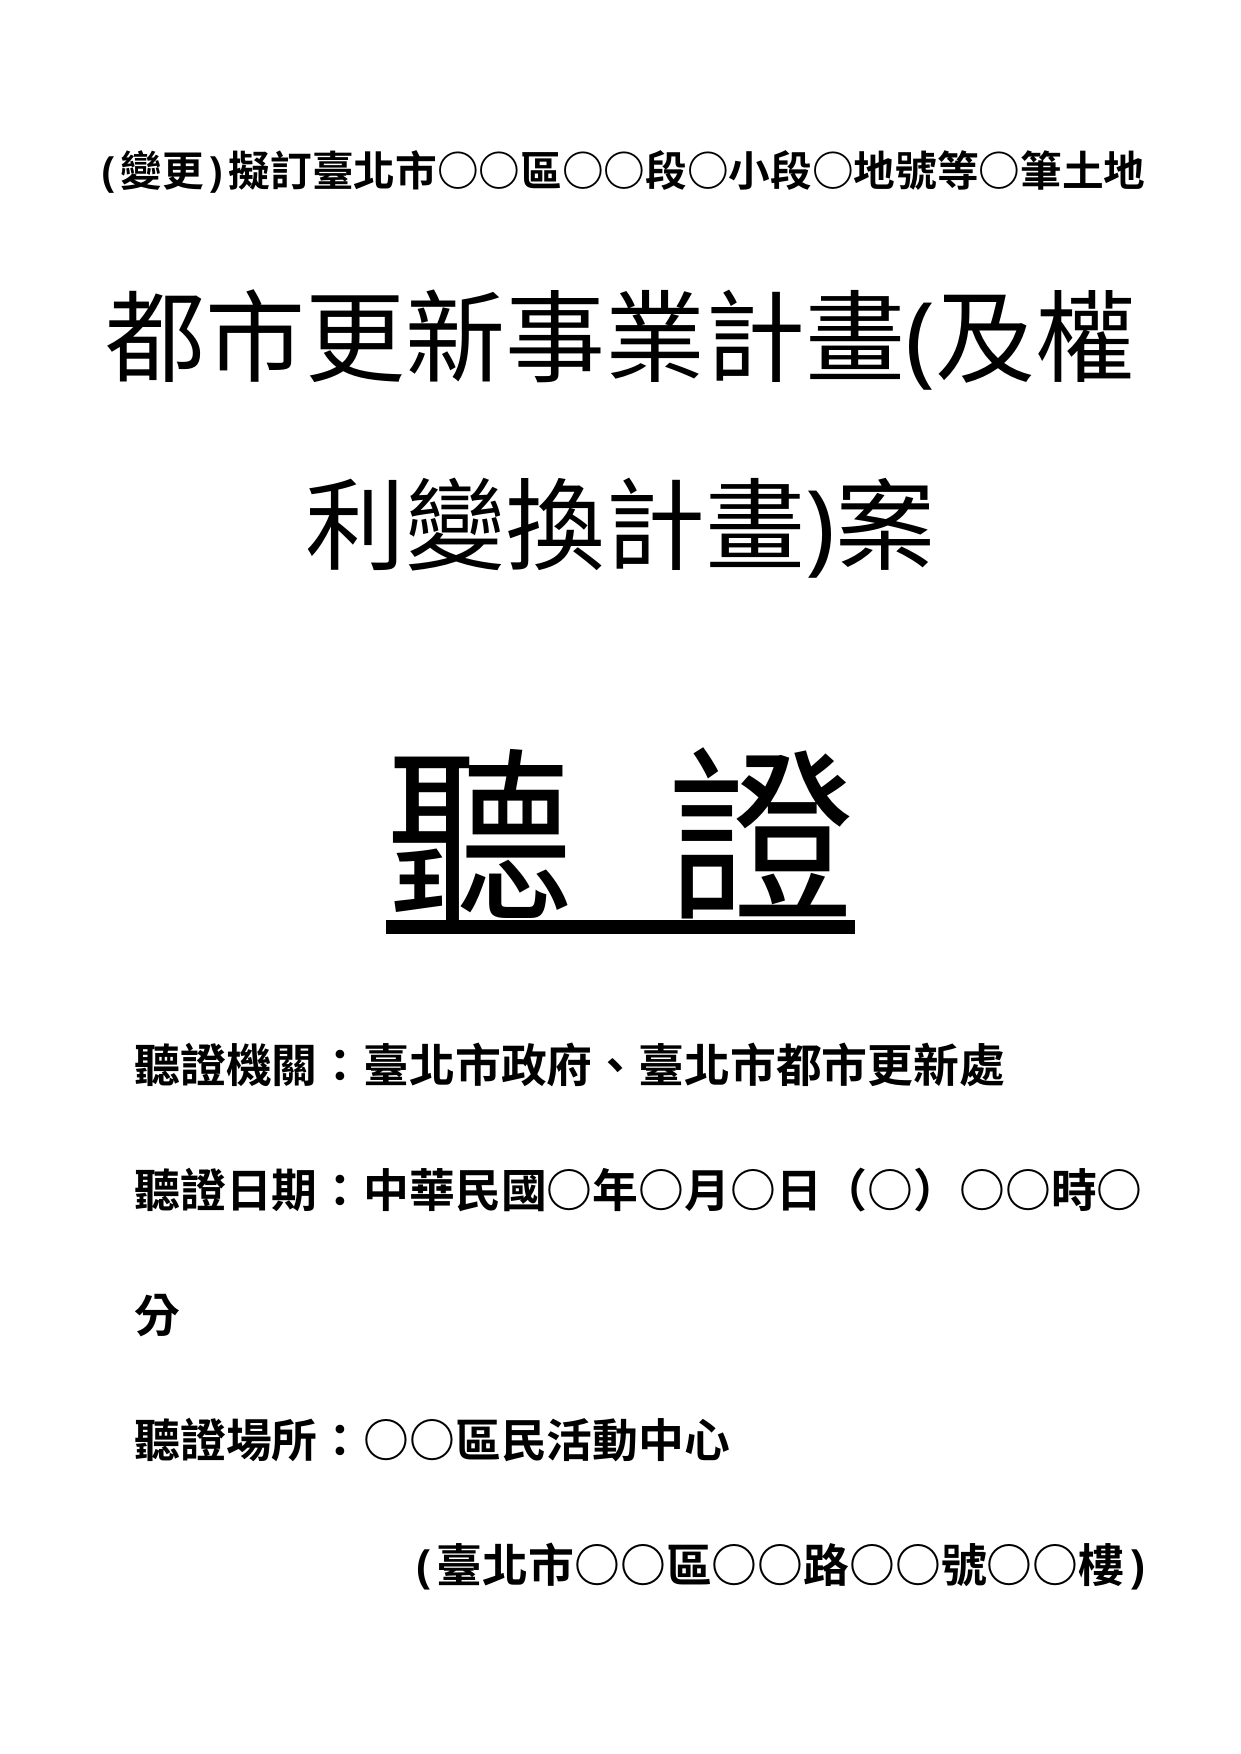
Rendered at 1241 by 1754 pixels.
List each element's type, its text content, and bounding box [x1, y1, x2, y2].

text 都市更新事業計畫(及權利變換計畫)案 [59, 227, 1181, 602]
text 聽證場所：○○區民活動中心 [134, 1364, 1181, 1489]
text 聽證 [59, 658, 1181, 971]
text 聽證日期：中華民國○年○月○日（○）○○時○分 [134, 1114, 1181, 1364]
text (臺北市○○區○○路○○號○○樓) [134, 1489, 1181, 1614]
text (變更)擬訂臺北市○○區○○段○小段○地號等○筆土地 [59, 127, 1181, 189]
text 聽證機關：臺北市政府、臺北市都市更新處 [134, 989, 1181, 1114]
